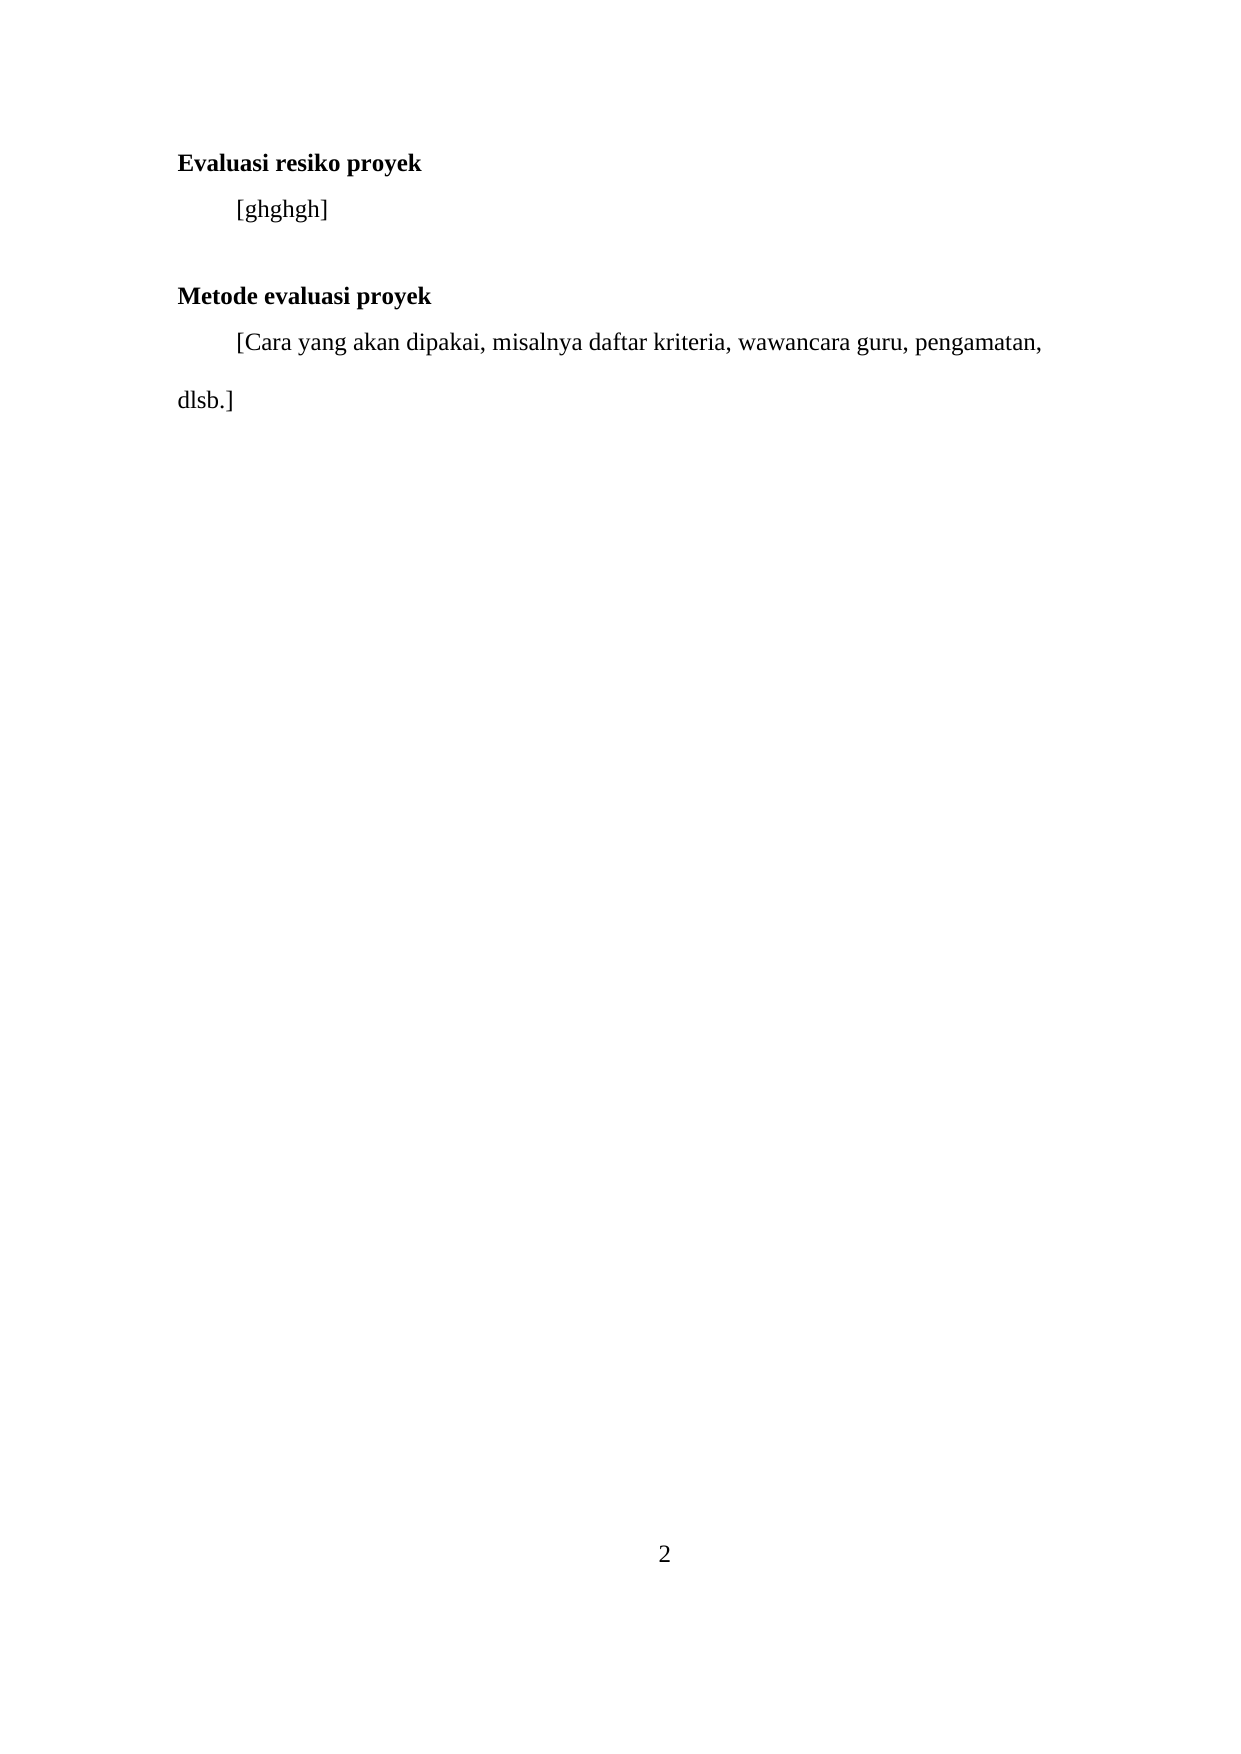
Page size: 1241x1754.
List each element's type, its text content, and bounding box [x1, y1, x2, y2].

subtitle Metode evaluasi proyek [177, 281, 1093, 310]
text [ghghgh] [177, 194, 1093, 223]
subtitle Evaluasi resiko proyek [177, 148, 1093, 176]
text [Cara yang akan dipakai, misalnya daftar kriteria, wawancara guru, pengamatan, dlsb.] [177, 327, 1093, 414]
